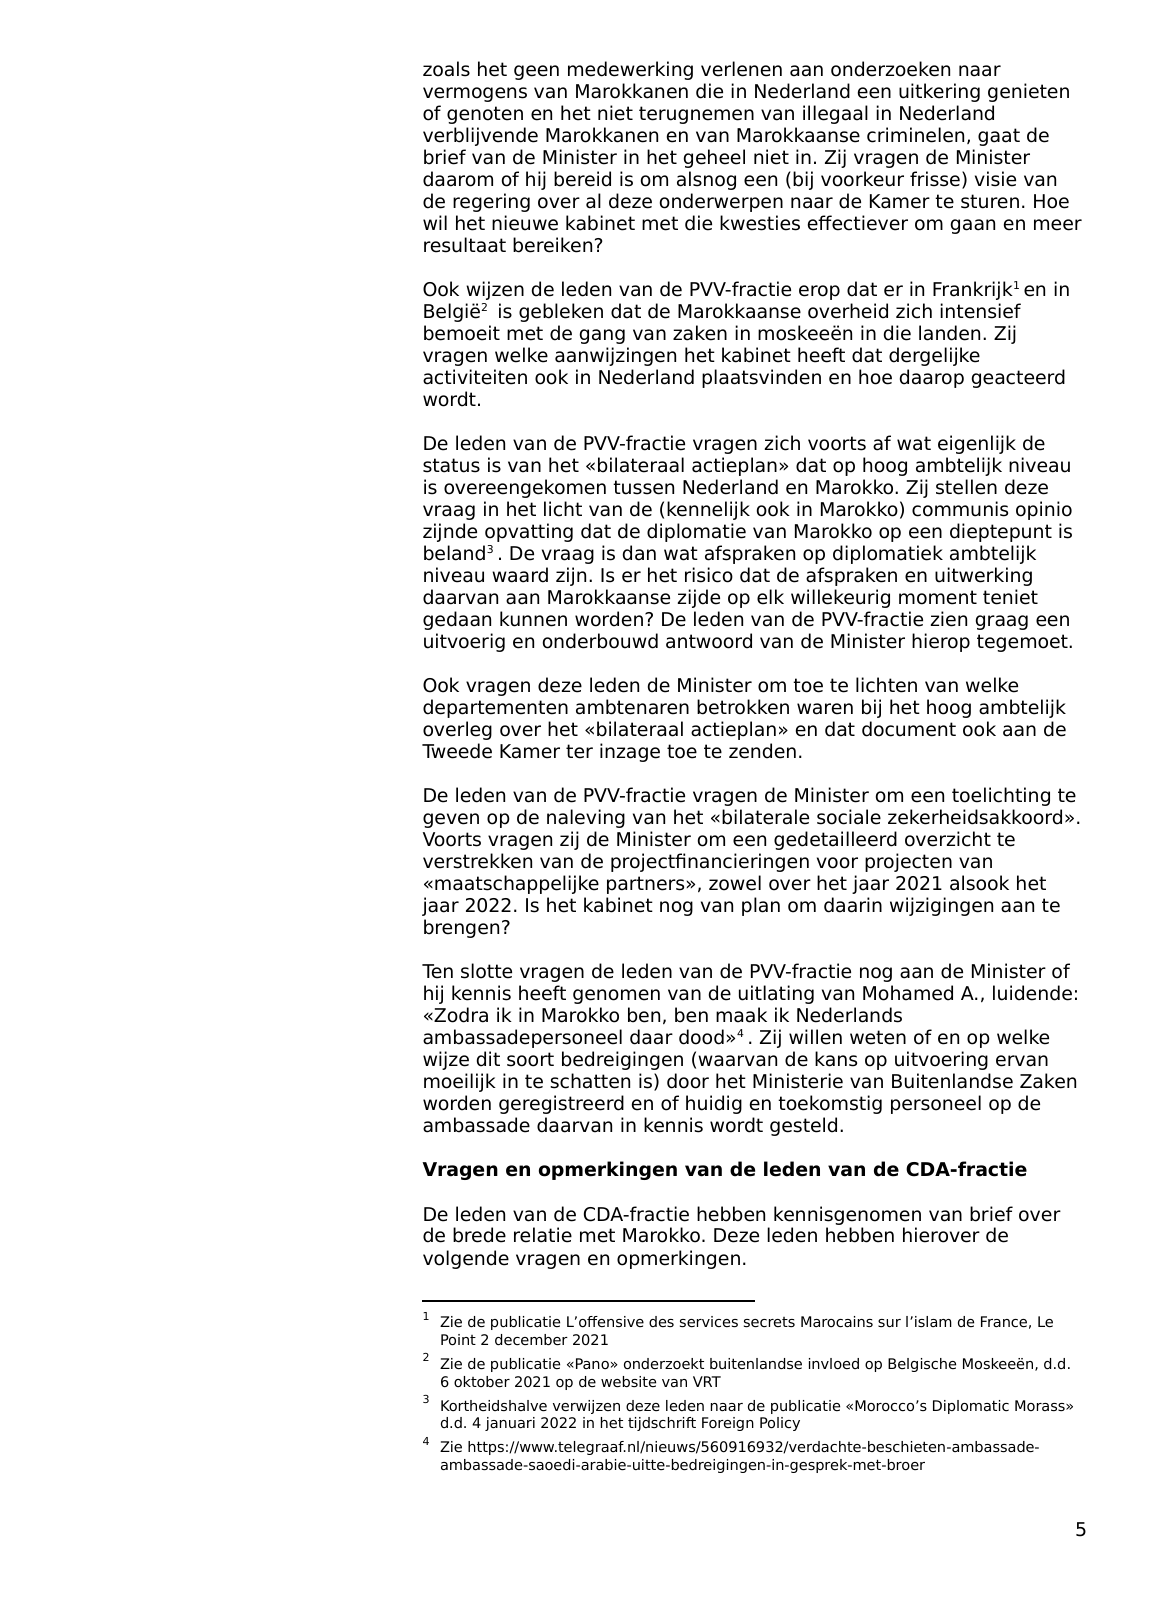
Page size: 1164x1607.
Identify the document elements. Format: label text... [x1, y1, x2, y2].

text De leden van de CDA-fractie hebben kennisgenomen van brief over de brede relatie met Marokko. Deze leden hebben hierover de volgende vragen en opmerkingen. [422, 1203, 1087, 1269]
text Ten slotte vragen de leden van de PVV-fractie nog aan de Minister of hij kennis heeft genomen van de uitlating van Mohamed A., luidende: «Zodra ik in Marokko ben, ben maak ik Nederlands ambassadepersoneel daar dood». Zij willen weten of en op welke wijze dit soort bedreigingen (waarvan de kans op uitvoering ervan moeilijk in te schatten is) door het Ministerie van Buitenlandse Zaken worden geregistreerd en of huidig en toekomstig personeel op de ambassade daarvan in kennis wordt gesteld. [422, 961, 1087, 1137]
text Ook vragen deze leden de Minister om toe te lichten van welke departementen ambtenaren betrokken waren bij het hoog ambtelijk overleg over het «bilateraal actieplan» en dat document ook aan de Tweede Kamer ter inzage toe te zenden. [422, 675, 1087, 763]
text Ook wijzen de leden van de PVV-fractie erop dat er in Frankrijken in België is gebleken dat de Marokkaanse overheid zich intensief bemoeit met de gang van zaken in moskeeën in die landen. Zij vragen welke aanwijzingen het kabinet heeft dat dergelijke activiteiten ook in Nederland plaatsvinden en hoe daarop geacteerd wordt. [422, 279, 1087, 411]
text De leden van de PVV-fractie vragen de Minister om een toelichting te geven op de naleving van het «bilaterale sociale zekerheidsakkoord». Voorts vragen zij de Minister om een gedetailleerd overzicht te verstrekken van de projectfinancieringen voor projecten van «maatschappelijke partners», zowel over het jaar 2021 alsook het jaar 2022. Is het kabinet nog van plan om daarin wijzigingen aan te brengen? [422, 785, 1087, 939]
text Zie de publicatie «Pano» onderzoekt buitenlandse invloed op Belgische Moskeeën, d.d. 6 oktober 2021 op de website van VRT [422, 1352, 1087, 1391]
text De leden van de PVV-fractie vragen zich voorts af wat eigenlijk de status is van het «bilateraal actieplan» dat op hoog ambtelijk niveau is overeengekomen tussen Nederland en Marokko. Zij stellen deze vraag in het licht van de (kennelijk ook in Marokko) communis opinio zijnde opvatting dat de diplomatie van Marokko op een dieptepunt is beland. De vraag is dan wat afspraken op diplomatiek ambtelijk niveau waard zijn. Is er het risico dat de afspraken en uitwerking daarvan aan Marokkaanse zijde op elk willekeurig moment teniet gedaan kunnen worden? De leden van de PVV-fractie zien graag een uitvoerig en onderbouwd antwoord van de Minister hierop tegemoet. [422, 433, 1087, 653]
text Kortheidshalve verwijzen deze leden naar de publicatie «Morocco’s Diplomatic Morass» d.d. 4 januari 2022 in het tijdschrift Foreign Policy [422, 1393, 1087, 1432]
subtitle Vragen en opmerkingen van de leden van de CDA-fractie [422, 1159, 1087, 1181]
text Zie https://www.telegraaf.nl/nieuws/560916932/verdachte-beschieten-ambassade-ambassade-saoedi-arabie-uitte-bedreigingen-in-gesprek-met-broer [422, 1435, 1087, 1474]
text zoals het geen medewerking verlenen aan onderzoeken naar vermogens van Marokkanen die in Nederland een uitkering genieten of genoten en het niet terugnemen van illegaal in Nederland verblijvende Marokkanen en van Marokkaanse criminelen, gaat de brief van de Minister in het geheel niet in. Zij vragen de Minister daarom of hij bereid is om alsnog een (bij voorkeur frisse) visie van de regering over al deze onderwerpen naar de Kamer te sturen. Hoe wil het nieuwe kabinet met die kwesties effectiever om gaan en meer resultaat bereiken? [422, 59, 1087, 257]
text Zie de publicatie L’offensive des services secrets Marocains sur l’islam de France, Le Point 2 december 2021 [422, 1310, 1087, 1349]
